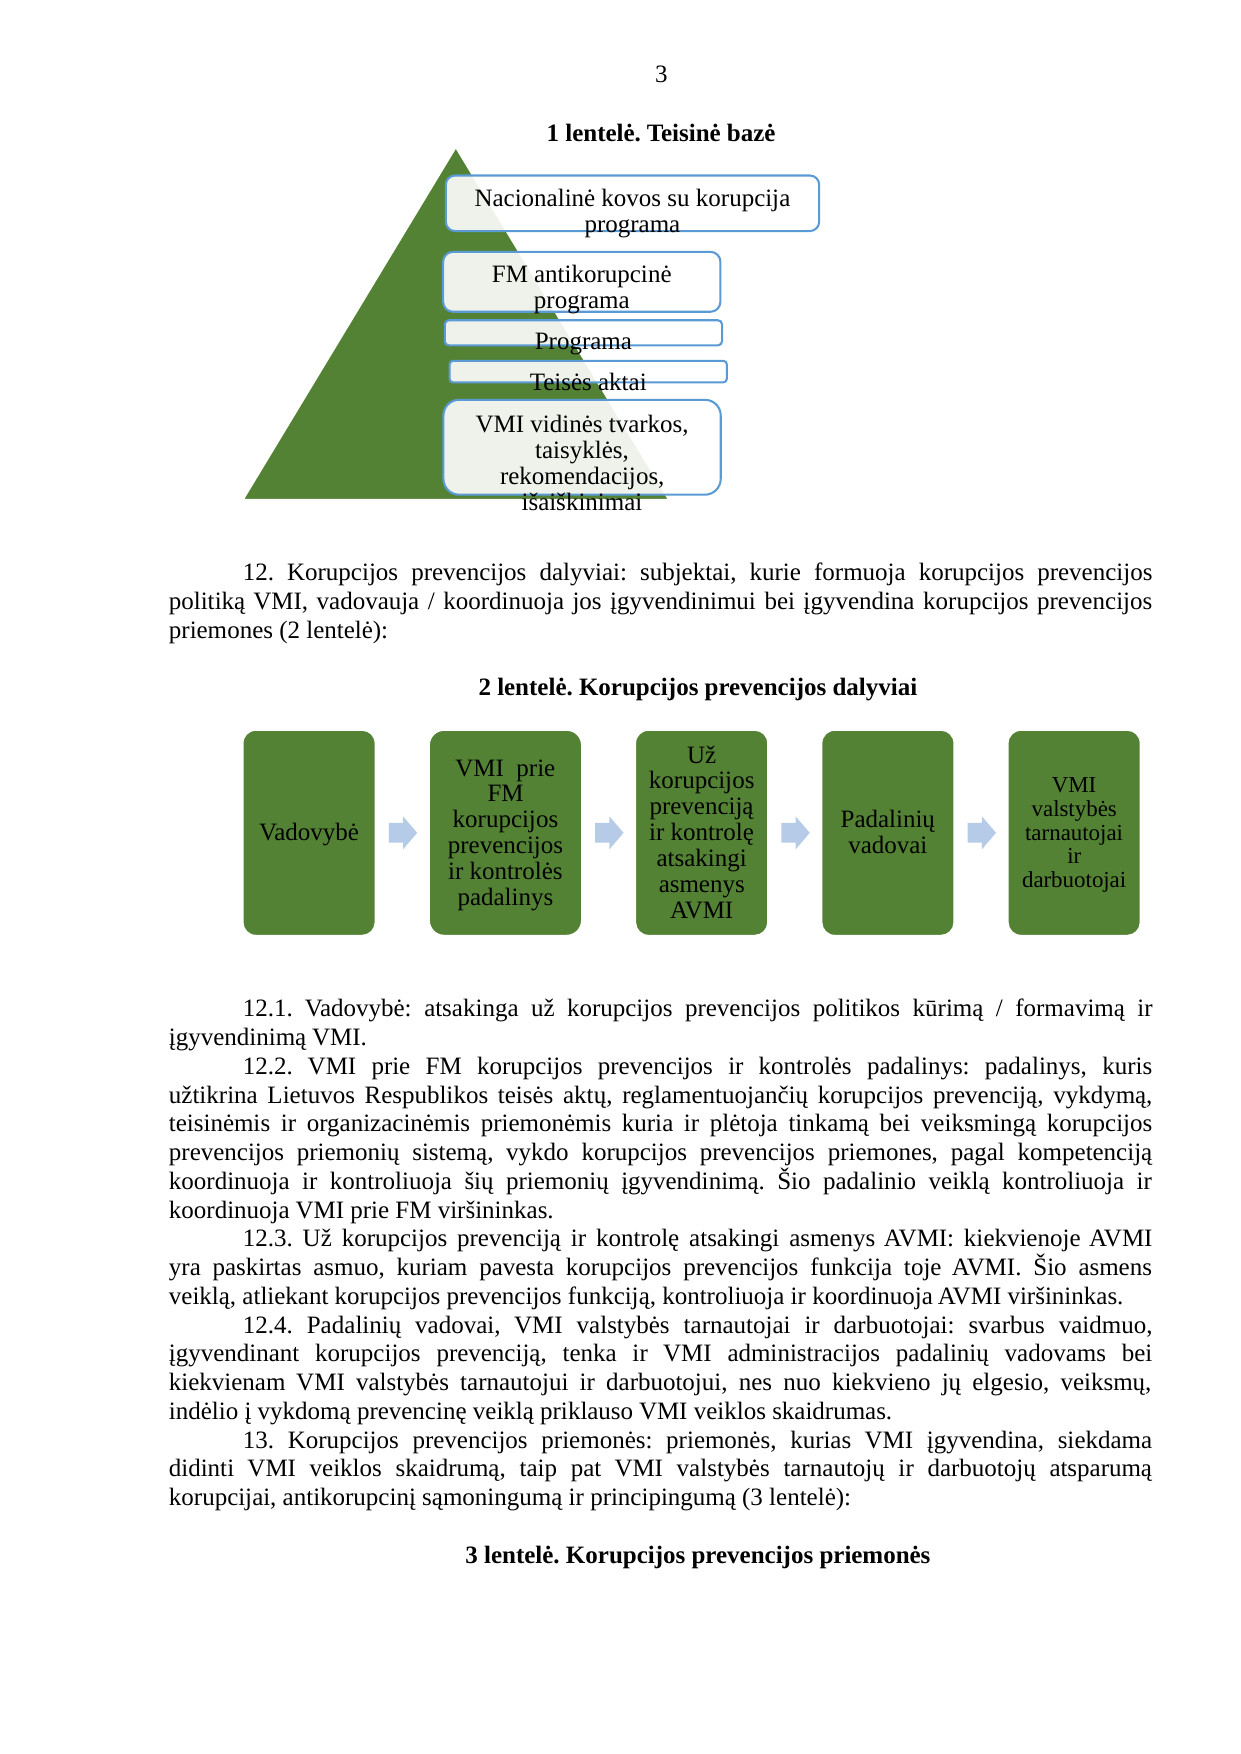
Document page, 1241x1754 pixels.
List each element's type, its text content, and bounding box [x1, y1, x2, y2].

text 12.1. Vadovybė: atsakinga už korupcijos prevencijos politikos kūrimą / formavimą ir įgyvendinimą VMI. [169, 993, 1153, 1051]
text 1 lentelė. Teisinė bazė [169, 118, 1153, 147]
text 12.2. VMI prie FM korupcijos prevencijos ir kontrolės padalinys: padalinys, kuris užtikrina Lietuvos Respublikos teisės aktų, reglamentuojančių korupcijos prevenciją, vykdymą, teisinėmis ir organizacinėmis priemonėmis kuria ir plėtoja tinkamą bei veiksmingą korupcijos prevencijos priemonių sistemą, vykdo korupcijos prevencijos priemones, pagal kompetenciją koordinuoja ir kontroliuoja šių priemonių įgyvendinimą. Šio padalinio veiklą kontroliuoja ir koordinuoja VMI prie FM viršininkas. [169, 1051, 1153, 1223]
text 12.3. Už korupcijos prevenciją ir kontrolę atsakingi asmenys AVMI: kiekvienoje AVMI yra paskirtas asmuo, kuriam pavesta korupcijos prevencijos funkcija toje AVMI. Šio asmens veiklą, atliekant korupcijos prevencijos funkciją, kontroliuoja ir koordinuoja AVMI viršininkas. [169, 1223, 1153, 1310]
text 12.4. Padalinių vadovai, VMI valstybės tarnautojai ir darbuotojai: svarbus vaidmuo, įgyvendinant korupcijos prevenciją, tenka ir VMI administracijos padalinių vadovams bei kiekvienam VMI valstybės tarnautojui ir darbuotojui, nes nuo kiekvieno jų elgesio, veiksmų, indėlio į vykdomą prevencinę veiklą priklauso VMI veiklos skaidrumas. [169, 1310, 1153, 1425]
text 13. Korupcijos prevencijos priemonės: priemonės, kurias VMI įgyvendina, siekdama didinti VMI veiklos skaidrumą, taip pat VMI valstybės tarnautojų ir darbuotojų atsparumą korupcijai, antikorupcinį sąmoningumą ir principingumą (3 lentelė): [169, 1425, 1153, 1511]
text 12. Korupcijos prevencijos dalyviai: subjektai, kurie formuoja korupcijos prevencijos politiką VMI, vadovauja / koordinuoja jos įgyvendinimui bei įgyvendina korupcijos prevencijos priemones (2 lentelė): [169, 557, 1153, 644]
text 2 lentelė. Korupcijos prevencijos dalyviai [169, 672, 1153, 701]
text 3 lentelė. Korupcijos prevencijos priemonės [169, 1540, 1153, 1568]
